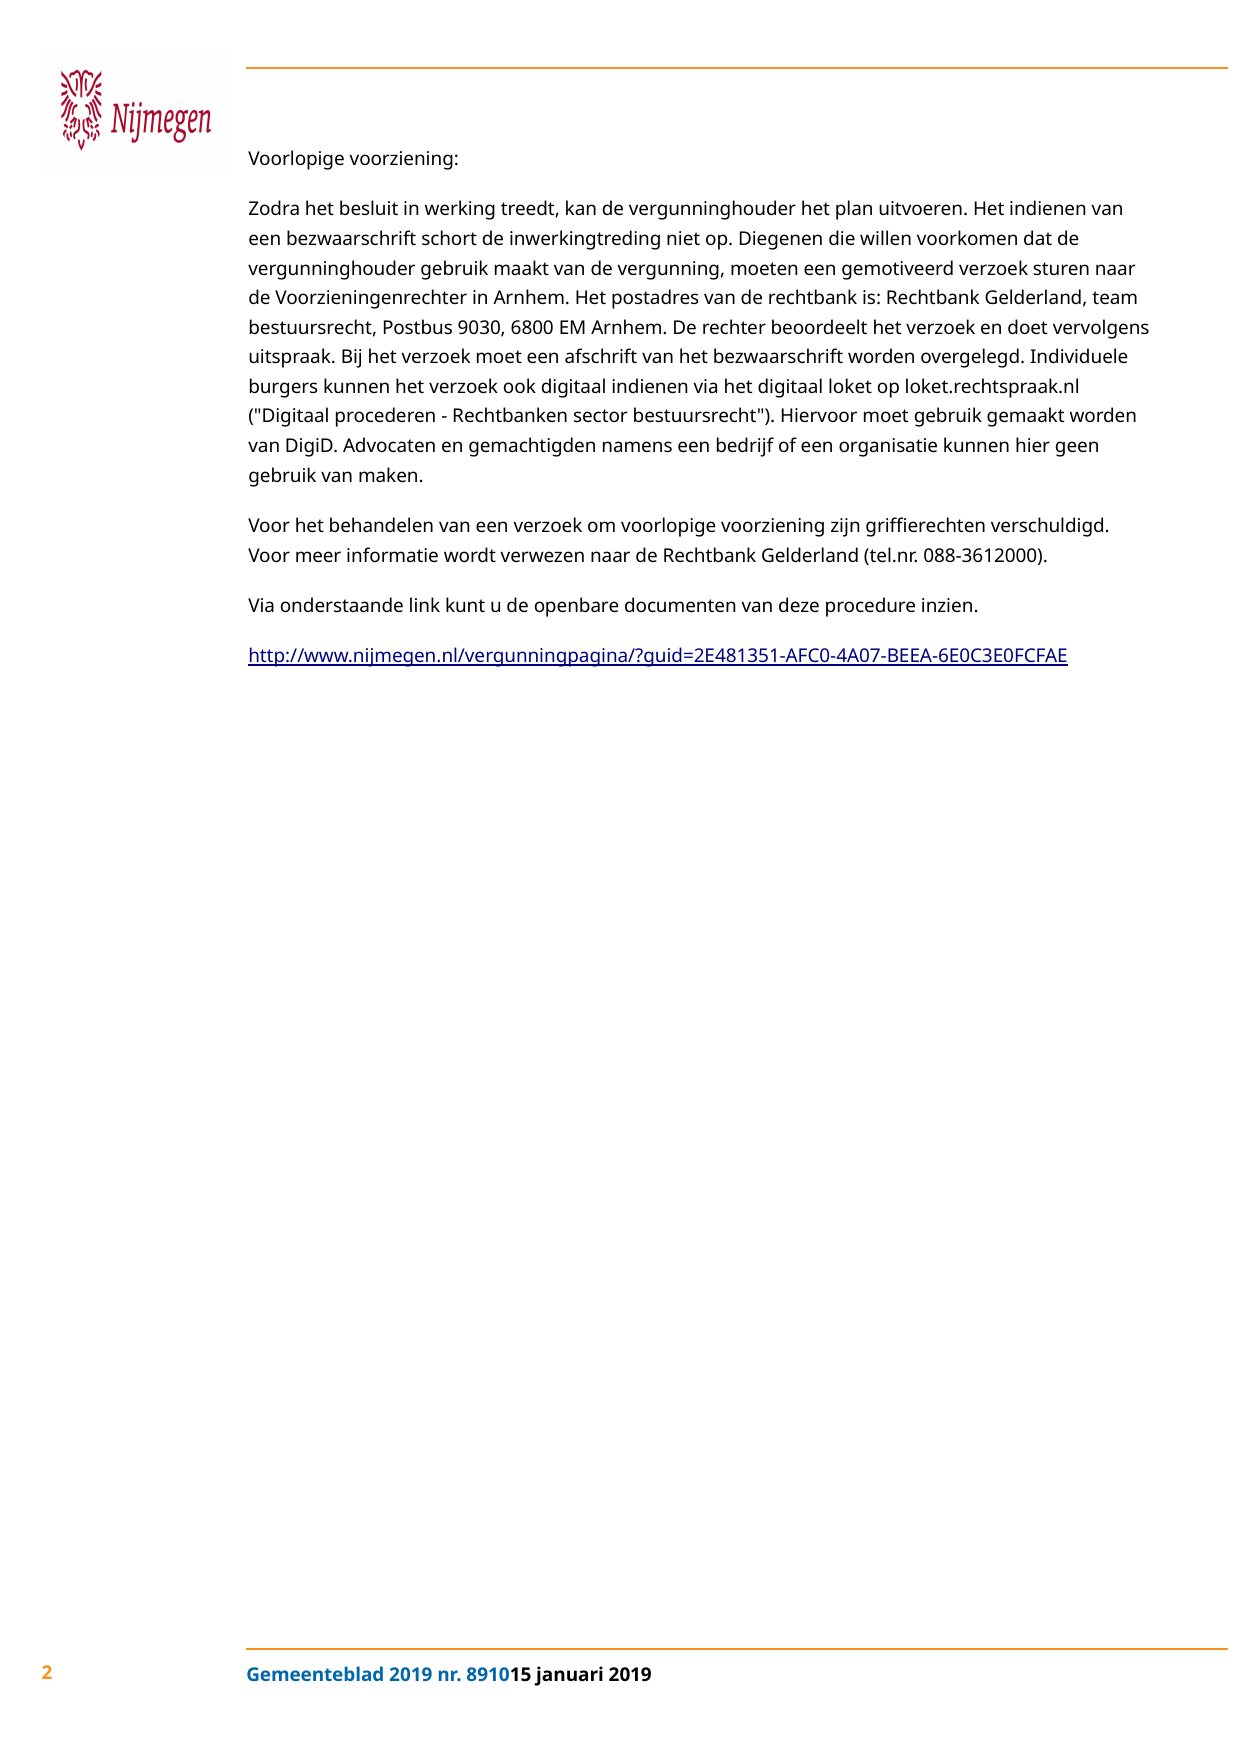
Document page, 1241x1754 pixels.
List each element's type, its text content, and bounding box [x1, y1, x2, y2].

text Via onderstaande link kunt u de openbare documenten van deze procedure inzien. [248, 592, 1152, 618]
text Voor het behandelen van een verzoek om voorlopige voorziening zijn griffierechten verschuldigd. Voor meer informatie wordt verwezen naar de Rechtbank Gelderland (tel.nr. 088-3612000). [248, 512, 1152, 568]
text http://www.nijmegen.nl/vergunningpagina/?guid=2E481351-AFC0-4A07-BEEA-6E0C3E0FCFAE [248, 643, 1152, 668]
text Zodra het besluit in werking treedt, kan de vergunninghouder het plan uitvoeren. Het indienen van een bezwaarschrift schort de inwerkingtreding niet op. Diegenen die willen voorkomen dat de vergunninghouder gebruik maakt van de vergunning, moeten een gemotiveerd verzoek sturen naar de Voorzieningenrechter in Arnhem. Het postadres van de rechtbank is: Rechtbank Gelderland, team bestuursrecht, Postbus 9030, 6800 EM Arnhem. De rechter beoordeelt het verzoek en doet vervolgens uitspraak. Bij het verzoek moet een afschrift van het bezwaarschrift worden overgelegd. Individuele burgers kunnen het verzoek ook digitaal indienen via het digitaal loket op loket.rechtspraak.nl ("Digitaal procederen - Rechtbanken sector bestuursrecht"). Hiervoor moet gebruik gemaakt worden van DigiD. Advocaten en gemachtigden namens een bedrijf of een organisatie kunnen hier geen gebruik van maken. [248, 196, 1152, 488]
text Voorlopige voorziening: [248, 145, 1152, 171]
picture [41, 47, 231, 172]
